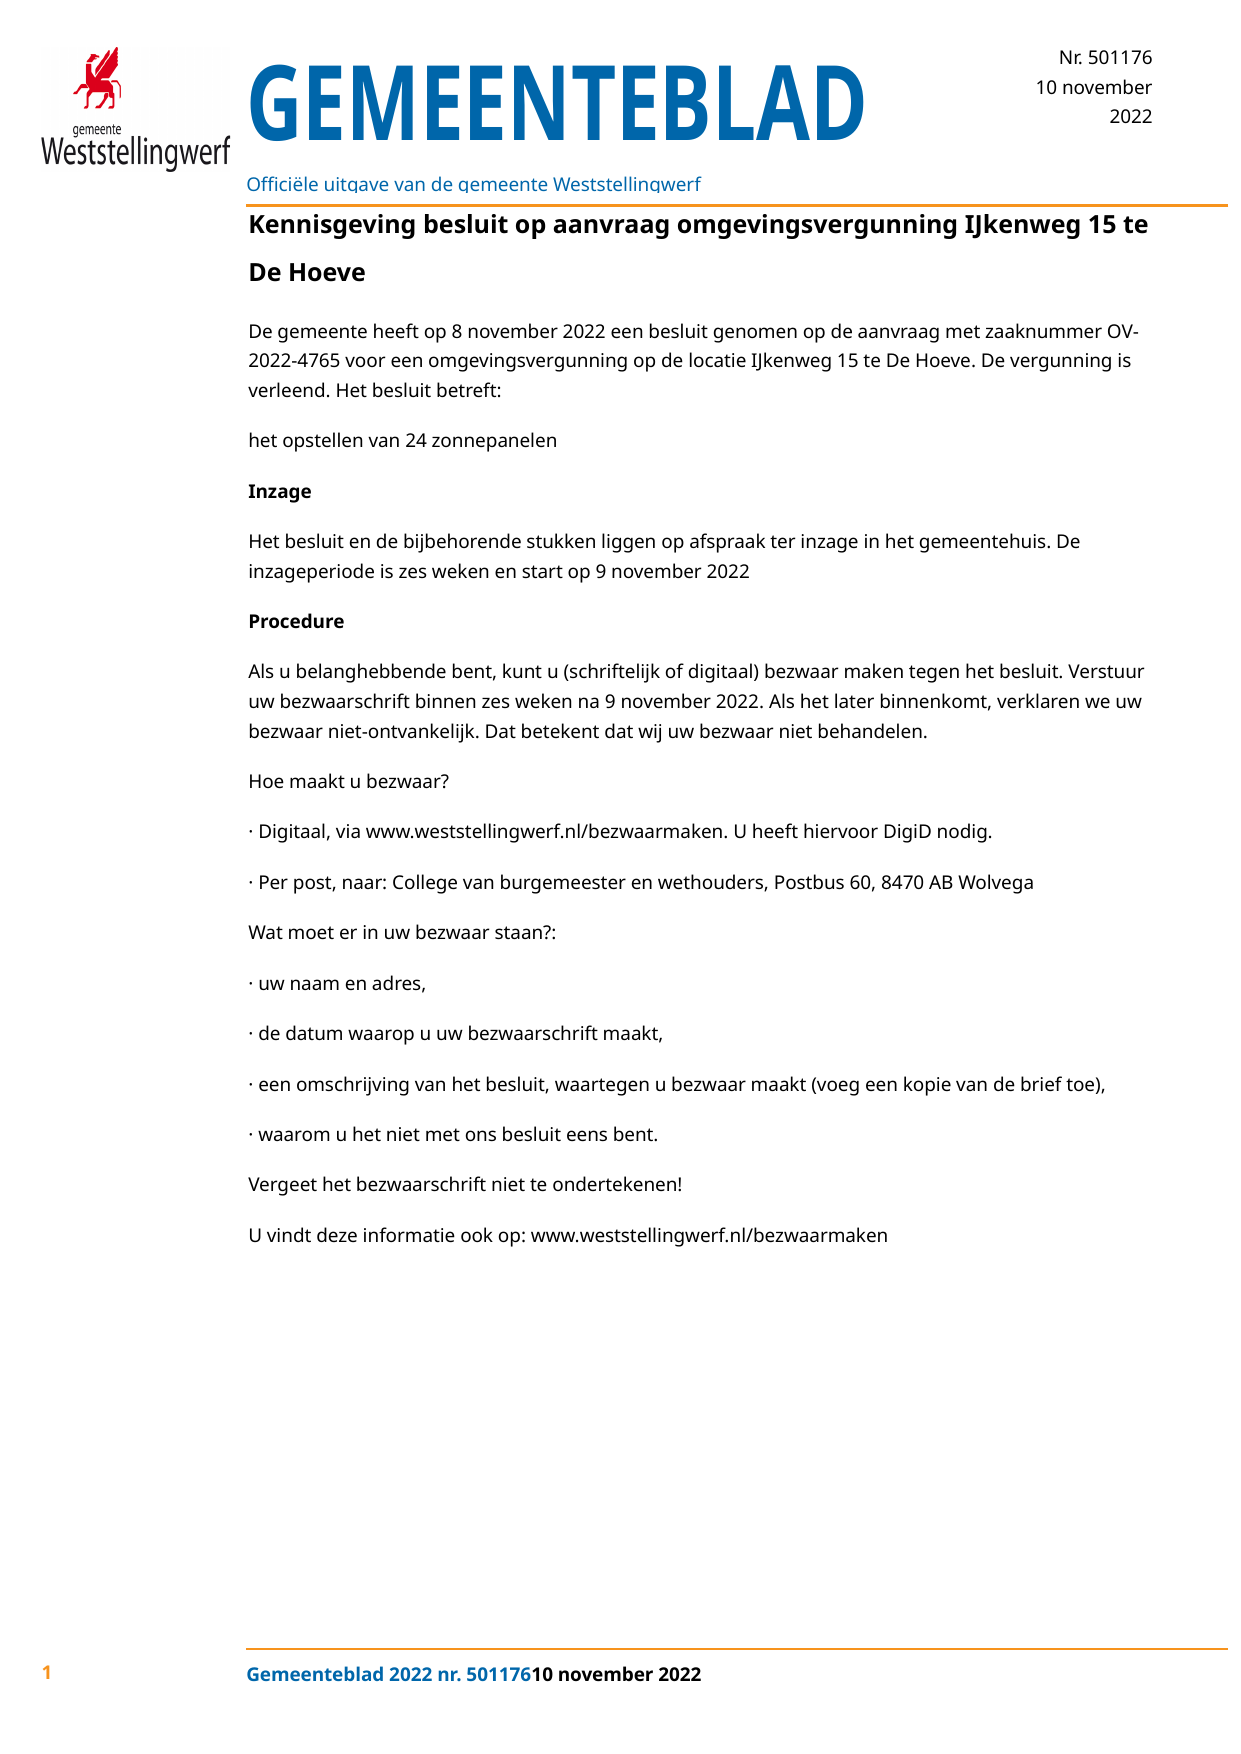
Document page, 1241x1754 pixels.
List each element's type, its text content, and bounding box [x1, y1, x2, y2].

text U vindt deze informatie ook op: www.weststellingwerf.nl/bezwaarmaken [248, 1222, 1152, 1248]
text · waarom u het niet met ons besluit eens bent. [248, 1121, 1152, 1147]
text De gemeente heeft op 8 november 2022 een besluit genomen op de aanvraag met zaaknummer OV-2022-4765 voor een omgevingsvergunning op de locatie IJkenweg 15 te De Hoeve. De vergunning is verleend. Het besluit betreft: [248, 318, 1152, 403]
text Kennisgeving besluit op aanvraag omgevingsvergunning IJkenweg 15 te De Hoeve [248, 207, 1152, 288]
text · een omschrijving van het besluit, waartegen u bezwaar maakt (voeg een kopie van de brief toe), [248, 1071, 1152, 1097]
text Het besluit en de bijbehorende stukken liggen op afspraak ter inzage in het gemeentehuis. De inzageperiode is zes weken en start op 9 november 2022 [248, 528, 1152, 584]
text Wat moet er in uw bezwaar staan?: [248, 919, 1152, 945]
text · de datum waarop u uw bezwaarschrift maakt, [248, 1020, 1152, 1046]
text Inzage [248, 478, 1152, 504]
text Hoe maakt u bezwaar? [248, 768, 1152, 794]
text Als u belanghebbende bent, kunt u (schriftelijk of digitaal) bezwaar maken tegen het besluit. Verstuur uw bezwaarschrift binnen zes weken na 9 november 2022. Als het later binnenkomt, verklaren we uw bezwaar niet-ontvankelijk. Dat betekent dat wij uw bezwaar niet behandelen. [248, 659, 1152, 744]
text Vergeet het bezwaarschrift niet te ondertekenen! [248, 1172, 1152, 1197]
text Procedure [248, 608, 1152, 634]
text · Per post, naar: College van burgemeester en wethouders, Postbus 60, 8470 AB Wolvega [248, 869, 1152, 895]
text het opstellen van 24 zonnepanelen [248, 427, 1152, 453]
text · Digitaal, via www.weststellingwerf.nl/bezwaarmaken. U heeft hiervoor DigiD nodig. [248, 819, 1152, 844]
text · uw naam en adres, [248, 970, 1152, 996]
picture [41, 47, 231, 172]
